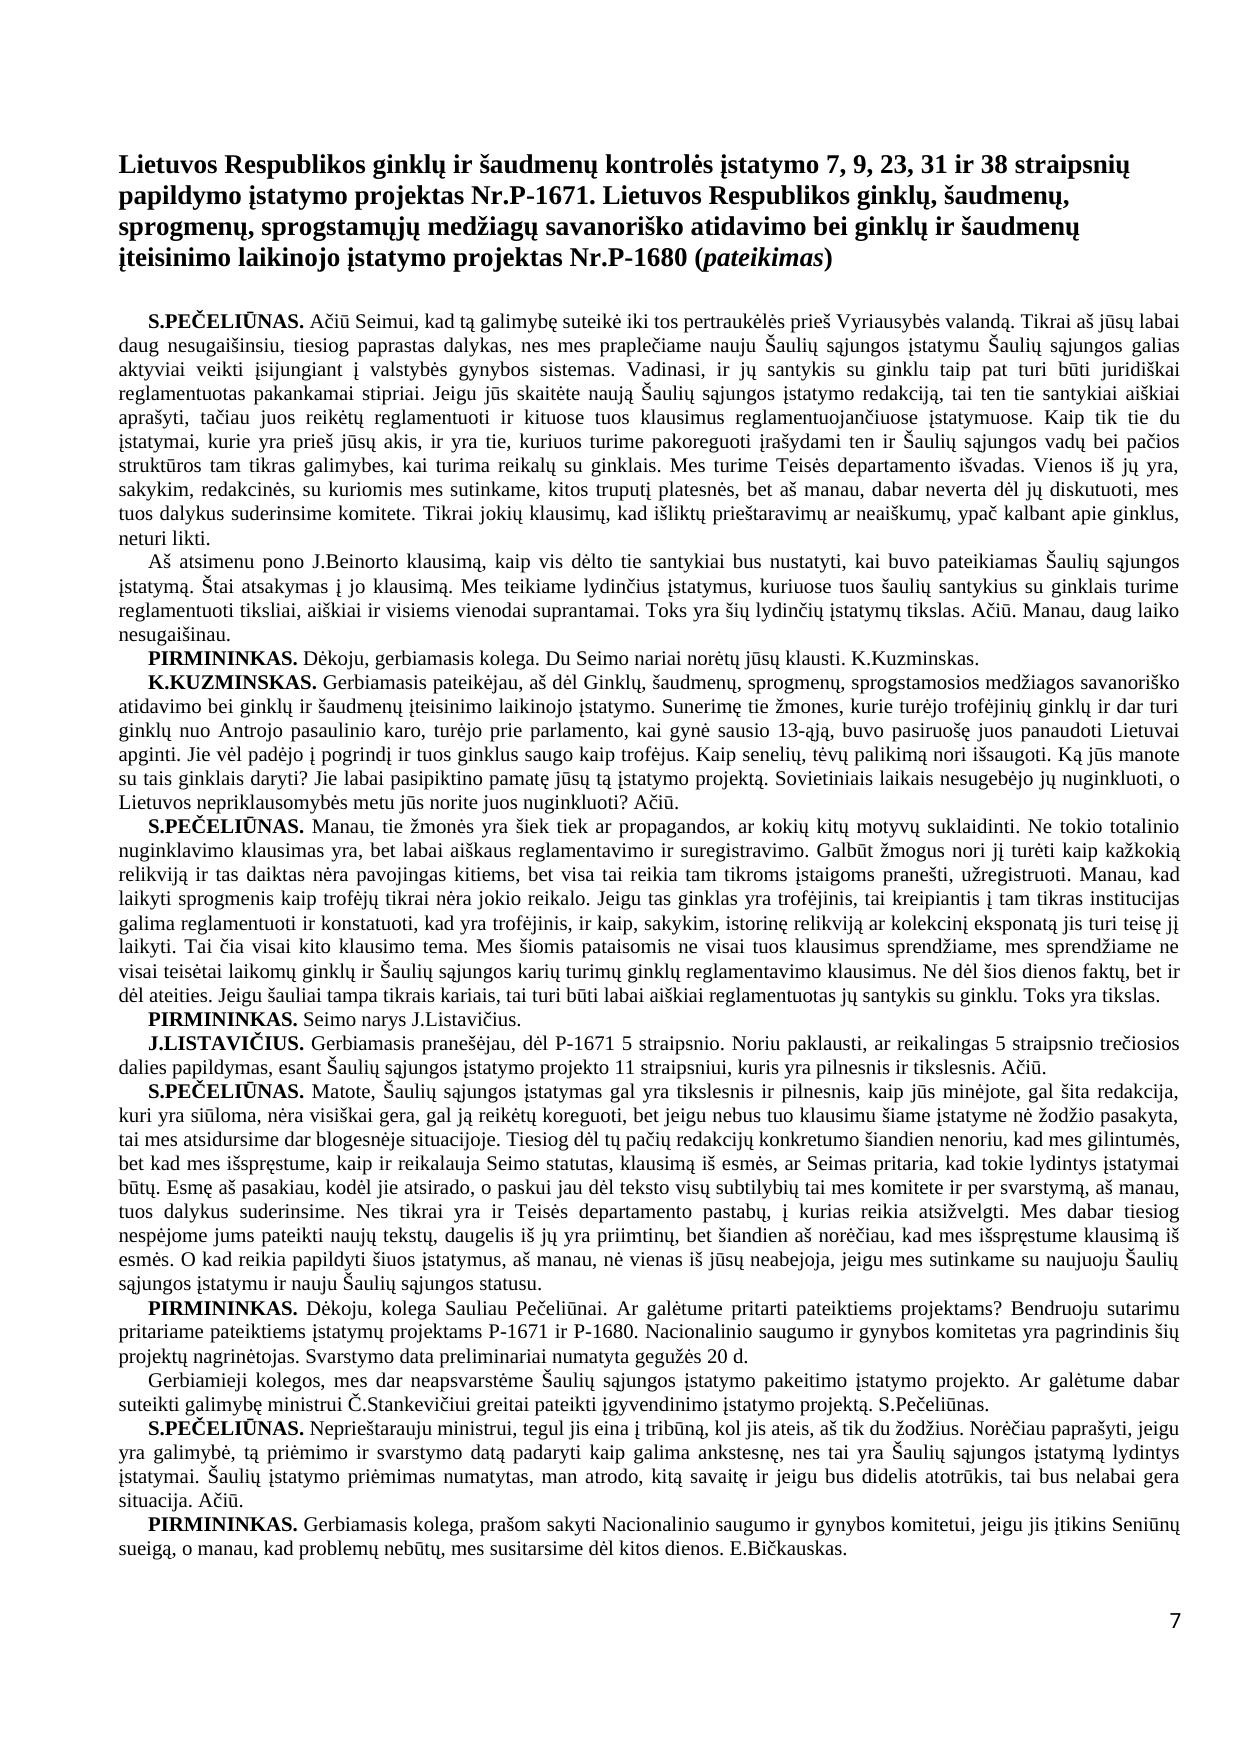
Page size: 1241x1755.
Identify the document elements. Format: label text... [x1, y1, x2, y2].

text Gerbiamieji kolegos, mes dar neapsvarstėme Šaulių sąjungos įstatymo pakeitimo įstatymo projekto. Ar galėtume dabar suteikti galimybę ministrui Č.Stankevičiui greitai pateikti įgyvendinimo įstatymo projektą. S.Pečeliūnas. [118, 1368, 1181, 1416]
text S.PEČELIŪNAS. Neprieštarauju ministrui, tegul jis eina į tribūną, kol jis ateis, aš tik du žodžius. Norėčiau paprašyti, jeigu yra galimybė, tą priėmimo ir svarstymo datą padaryti kaip galima ankstesnę, nes tai yra Šaulių sąjungos įstatymą lydintys įstatymai. Šaulių įstatymo priėmimas numatytas, man atrodo, kitą savaitę ir jeigu bus didelis atotrūkis, tai bus nelabai gera situacija. Ačiū. [118, 1416, 1181, 1512]
text S.PEČELIŪNAS. Matote, Šaulių sąjungos įstatymas gal yra tikslesnis ir pilnesnis, kaip jūs minėjote, gal šita redakcija, kuri yra siūloma, nėra visiškai gera, gal ją reikėtų koreguoti, bet jeigu nebus tuo klausimu šiame įstatyme nė žodžio pasakyta, tai mes atsidursime dar blogesnėje situacijoje. Tiesiog dėl tų pačių redakcijų konkretumo šiandien nenoriu, kad mes gilintumės, bet kad mes išspręstume, kaip ir reikalauja Seimo statutas, klausimą iš esmės, ar Seimas pritaria, kad tokie lydintys įstatymai būtų. Esmę aš pasakiau, kodėl jie atsirado, o paskui jau dėl teksto visų subtilybių tai mes komitete ir per svarstymą, aš manau, tuos dalykus suderinsime. Nes tikrai yra ir Teisės departamento pastabų, į kurias reikia atsižvelgti. Mes dabar tiesiog nespėjome jums pateikti naujų tekstų, daugelis iš jų yra priimtinų, bet šiandien aš norėčiau, kad mes išspręstume klausimą iš esmės. O kad reikia papildyti šiuos įstatymus, aš manau, nė vienas iš jūsų neabejoja, jeigu mes sutinkame su naujuoju Šaulių sąjungos įstatymu ir nauju Šaulių sąjungos statusu. [118, 1079, 1181, 1295]
text PIRMININKAS. Dėkoju, gerbiamasis kolega. Du Seimo nariai norėtų jūsų klausti. K.Kuzminskas. [118, 646, 1181, 670]
text PIRMININKAS. Gerbiamasis kolega, prašom sakyti Nacionalinio saugumo ir gynybos komitetui, jeigu jis įtikins Seniūnų sueigą, o manau, kad problemų nebūtų, mes susitarsime dėl kitos dienos. E.Bičkauskas. [118, 1512, 1181, 1560]
text S.PEČELIŪNAS. Manau, tie žmonės yra šiek tiek ar propagandos, ar kokių kitų motyvų suklaidinti. Ne tokio totalinio nuginklavimo klausimas yra, bet labai aiškaus reglamentavimo ir suregistravimo. Galbūt žmogus nori jį turėti kaip kažkokią relikviją ir tas daiktas nėra pavojingas kitiems, bet visa tai reikia tam tikroms įstaigoms pranešti, užregistruoti. Manau, kad laikyti sprogmenis kaip trofėjų tikrai nėra jokio reikalo. Jeigu tas ginklas yra trofėjinis, tai kreipiantis į tam tikras institucijas galima reglamentuoti ir konstatuoti, kad yra trofėjinis, ir kaip, sakykim, istorinę relikviją ar kolekcinį eksponatą jis turi teisę jį laikyti. Tai čia visai kito klausimo tema. Mes šiomis pataisomis ne visai tuos klausimus sprendžiame, mes sprendžiame ne visai teisėtai laikomų ginklų ir Šaulių sąjungos karių turimų ginklų reglamentavimo klausimus. Ne dėl šios dienos faktų, bet ir dėl ateities. Jeigu šauliai tampa tikrais kariais, tai turi būti labai aiškiai reglamentuotas jų santykis su ginklu. Toks yra tikslas. [118, 814, 1181, 1007]
text PIRMININKAS. Seimo narys J.Listavičius. [118, 1007, 1181, 1031]
text Aš atsimenu pono J.Beinorto klausimą, kaip vis dėlto tie santykiai bus nustatyti, kai buvo pateikiamas Šaulių sąjungos įstatymą. Štai atsakymas į jo klausimą. Mes teikiame lydinčius įstatymus, kuriuose tuos šaulių santykius su ginklais turime reglamentuoti tiksliai, aiškiai ir visiems vienodai suprantamai. Toks yra šių lydinčių įstatymų tikslas. Ačiū. Manau, daug laiko nesugaišinau. [118, 549, 1181, 646]
text PIRMININKAS. Dėkoju, kolega Sauliau Pečeliūnai. Ar galėtume pritarti pateiktiems projektams? Bendruoju sutarimu pritariame pateiktiems įstatymų projektams P-1671 ir P-1680. Nacionalinio saugumo ir gynybos komitetas yra pagrindinis šių projektų nagrinėtojas. Svarstymo data preliminariai numatyta gegužės 20 d. [118, 1295, 1181, 1368]
text Lietuvos Respublikos ginklų ir šaudmenų kontrolės įstatymo 7, 9, 23, 31 ir 38 straipsnių papildymo įstatymo projektas Nr.P-1671. Lietuvos Respublikos ginklų, šaudmenų, sprogmenų, sprogstamųjų medžiagų savanoriško atidavimo bei ginklų ir šaudmenų įteisinimo laikinojo įstatymo projektas Nr.P-1680 (pateikimas) [118, 148, 1181, 272]
text K.KUZMINSKAS. Gerbiamasis pateikėjau, aš dėl Ginklų, šaudmenų, sprogmenų, sprogstamosios medžiagos savanoriško atidavimo bei ginklų ir šaudmenų įteisinimo laikinojo įstatymo. Sunerimę tie žmones, kurie turėjo trofėjinių ginklų ir dar turi ginklų nuo Antrojo pasaulinio karo, turėjo prie parlamento, kai gynė sausio 13-ąją, buvo pasiruošę juos panaudoti Lietuvai apginti. Jie vėl padėjo į pogrindį ir tuos ginklus saugo kaip trofėjus. Kaip senelių, tėvų palikimą nori išsaugoti. Ką jūs manote su tais ginklais daryti? Jie labai pasipiktino pamatę jūsų tą įstatymo projektą. Sovietiniais laikais nesugebėjo jų nuginkluoti, o Lietuvos nepriklausomybės metu jūs norite juos nuginkluoti? Ačiū. [118, 670, 1181, 814]
text S.PEČELIŪNAS. Ačiū Seimui, kad tą galimybę suteikė iki tos pertraukėlės prieš Vyriausybės valandą. Tikrai aš jūsų labai daug nesugaišinsiu, tiesiog paprastas dalykas, nes mes praplečiame nauju Šaulių sąjungos įstatymu Šaulių sąjungos galias aktyviai veikti įsijungiant į valstybės gynybos sistemas. Vadinasi, ir jų santykis su ginklu taip pat turi būti juridiškai reglamentuotas pakankamai stipriai. Jeigu jūs skaitėte naują Šaulių sąjungos įstatymo redakciją, tai ten tie santykiai aiškiai aprašyti, tačiau juos reikėtų reglamentuoti ir kituose tuos klausimus reglamentuojančiuose įstatymuose. Kaip tik tie du įstatymai, kurie yra prieš jūsų akis, ir yra tie, kuriuos turime pakoreguoti įrašydami ten ir Šaulių sąjungos vadų bei pačios struktūros tam tikras galimybes, kai turima reikalų su ginklais. Mes turime Teisės departamento išvadas. Vienos iš jų yra, sakykim, redakcinės, su kuriomis mes sutinkame, kitos truputį platesnės, bet aš manau, dabar neverta dėl jų diskutuoti, mes tuos dalykus suderinsime komitete. Tikrai jokių klausimų, kad išliktų prieštaravimų ar neaiškumų, ypač kalbant apie ginklus, neturi likti. [118, 309, 1181, 549]
text J.LISTAVIČIUS. Gerbiamasis pranešėjau, dėl P-1671 5 straipsnio. Noriu paklausti, ar reikalingas 5 straipsnio trečiosios dalies papildymas, esant Šaulių sąjungos įstatymo projekto 11 straipsniui, kuris yra pilnesnis ir tikslesnis. Ačiū. [118, 1031, 1181, 1079]
